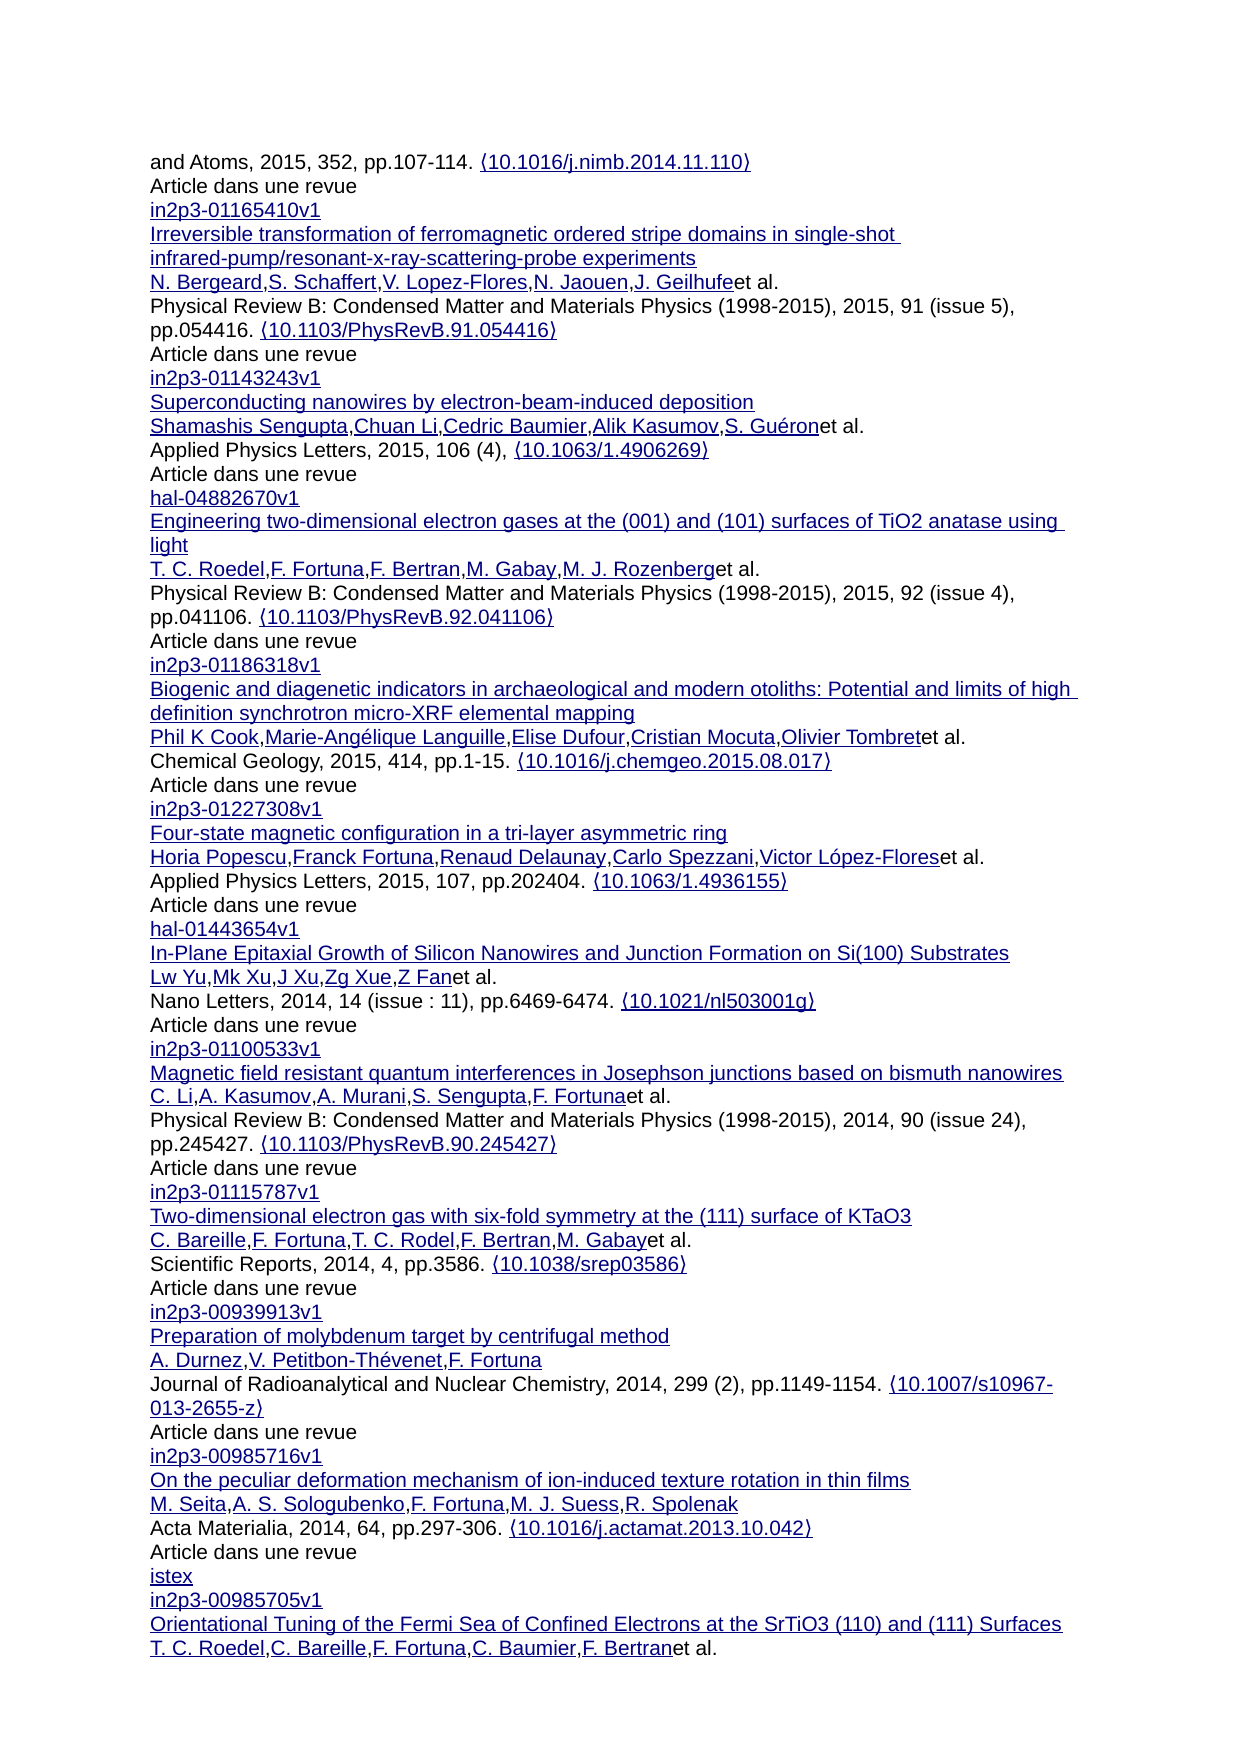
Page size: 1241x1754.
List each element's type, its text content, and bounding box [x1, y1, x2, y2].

table_cell and Atoms, 2015, 352, pp.107-114. ⟨10.1016/j.nimb.2014.11.110⟩ Article dans une revue in2p3-01165410v1 [150, 150, 1090, 222]
table_cell Irreversible transformation of ferromagnetic ordered stripe domains in single-shot infrared-pump/resonant-x-ray-scattering-probe experiments N. Bergeard,S. Schaffert,V. Lopez-Flores,N. Jaouen,J. Geilhufeet al. Physical Review B: Condensed Matter and Materials Physics (1998-2015), 2015, 91 (issue 5), pp.054416. ⟨10.1103/PhysRevB.91.054416⟩ Article dans une revue in2p3-01143243v1 [150, 222, 1090, 389]
table_cell Orientational Tuning of the Fermi Sea of Confined Electrons at the SrTiO3 (110) and (111) Surfaces T. C. Roedel,C. Bareille,F. Fortuna,C. Baumier,F. Bertranet al. [150, 1611, 1090, 1659]
table_cell Two-dimensional electron gas with six-fold symmetry at the (111) surface of KTaO3 C. Bareille,F. Fortuna,T. C. Rodel,F. Bertran,M. Gabayet al. Scientific Reports, 2014, 4, pp.3586. ⟨10.1038/srep03586⟩ Article dans une revue in2p3-00939913v1 [150, 1204, 1090, 1324]
table_cell Biogenic and diagenetic indicators in archaeological and modern otoliths: Potential and limits of high definition synchrotron micro-XRF elemental mapping Phil K Cook,Marie-Angélique Languille,Elise Dufour,Cristian Mocuta,Olivier Tombretet al. Chemical Geology, 2015, 414, pp.1-15. ⟨10.1016/j.chemgeo.2015.08.017⟩ Article dans une revue in2p3-01227308v1 [150, 677, 1090, 821]
table_cell On the peculiar deformation mechanism of ion-induced texture rotation in thin films M. Seita,A. S. Sologubenko,F. Fortuna,M. J. Suess,R. Spolenak Acta Materialia, 2014, 64, pp.297-306. ⟨10.1016/j.actamat.2013.10.042⟩ Article dans une revue istex in2p3-00985705v1 [150, 1468, 1090, 1611]
table_cell Preparation of molybdenum target by centrifugal method A. Durnez,V. Petitbon-Thévenet,F. Fortuna Journal of Radioanalytical and Nuclear Chemistry, 2014, 299 (2), pp.1149-1154. ⟨10.1007/s10967-013-2655-z⟩ Article dans une revue in2p3-00985716v1 [150, 1324, 1090, 1468]
table_cell Engineering two-dimensional electron gases at the (001) and (101) surfaces of TiO2 anatase using light T. C. Roedel,F. Fortuna,F. Bertran,M. Gabay,M. J. Rozenberget al. Physical Review B: Condensed Matter and Materials Physics (1998-2015), 2015, 92 (issue 4), pp.041106. ⟨10.1103/PhysRevB.92.041106⟩ Article dans une revue in2p3-01186318v1 [150, 509, 1090, 677]
table_cell Superconducting nanowires by electron-beam-induced deposition Shamashis Sengupta,Chuan Li,Cedric Baumier,Alik Kasumov,S. Guéronet al. Applied Physics Letters, 2015, 106 (4), ⟨10.1063/1.4906269⟩ Article dans une revue hal-04882670v1 [150, 390, 1090, 509]
table_cell In-Plane Epitaxial Growth of Silicon Nanowires and Junction Formation on Si(100) Substrates Lw Yu,Mk Xu,J Xu,Zg Xue,Z Fanet al. Nano Letters, 2014, 14 (issue : 11), pp.6469-6474. ⟨10.1021/nl503001g⟩ Article dans une revue in2p3-01100533v1 [150, 941, 1090, 1060]
table_cell Four-state magnetic configuration in a tri-layer asymmetric ring Horia Popescu,Franck Fortuna,Renaud Delaunay,Carlo Spezzani,Victor López-Floreset al. Applied Physics Letters, 2015, 107, pp.202404. ⟨10.1063/1.4936155⟩ Article dans une revue hal-01443654v1 [150, 821, 1090, 941]
table_cell Magnetic field resistant quantum interferences in Josephson junctions based on bismuth nanowires C. Li,A. Kasumov,A. Murani,S. Sengupta,F. Fortunaet al. Physical Review B: Condensed Matter and Materials Physics (1998-2015), 2014, 90 (issue 24), pp.245427. ⟨10.1103/PhysRevB.90.245427⟩ Article dans une revue in2p3-01115787v1 [150, 1060, 1090, 1204]
